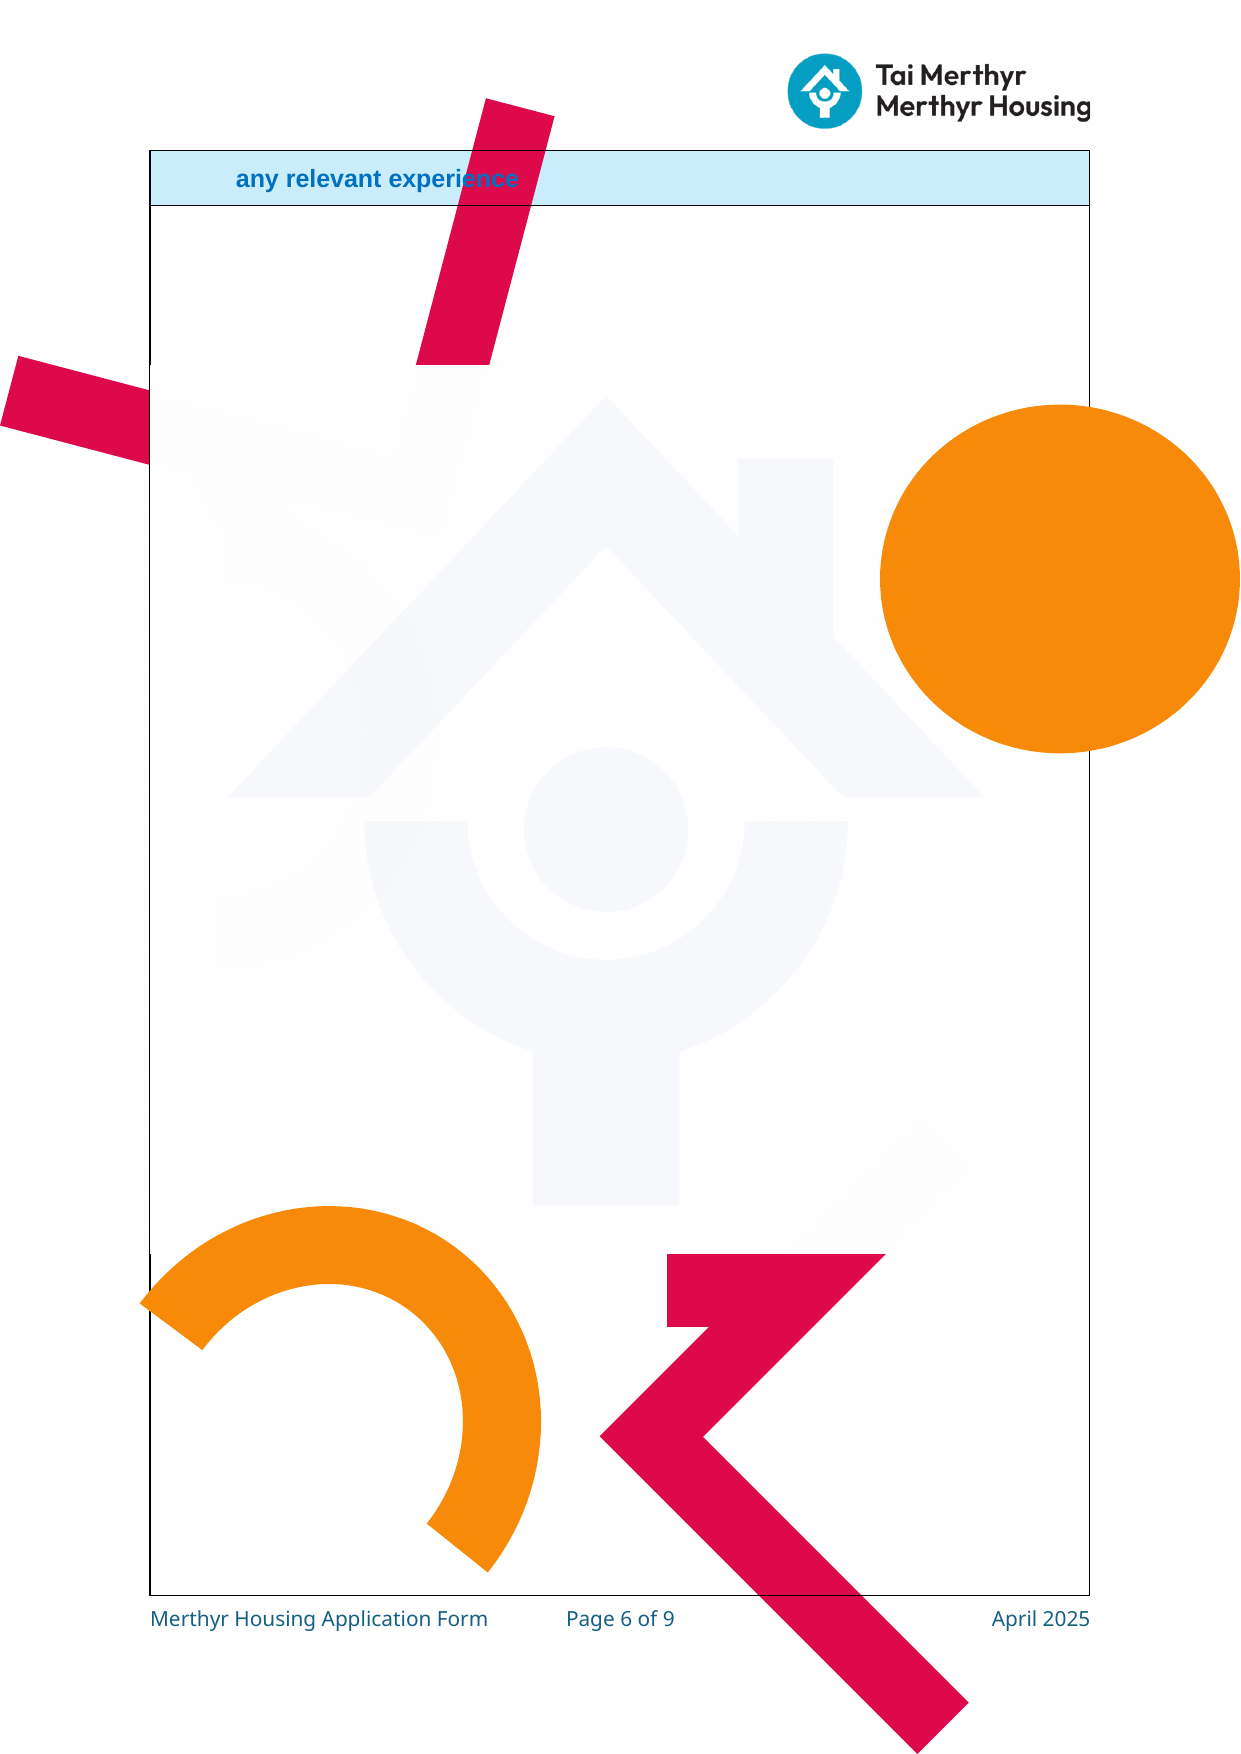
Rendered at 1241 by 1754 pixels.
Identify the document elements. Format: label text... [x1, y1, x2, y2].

table_cell [151, 1254, 757, 1595]
table_header Reasons why you feel you are suitable for this position with details of any relevant experience [151, 151, 471, 205]
table_cell [151, 1254, 187, 1288]
table_cell [704, 752, 1089, 1595]
table_cell [151, 206, 457, 365]
table_header Reasons why you feel you are suitable for this position with details of any relevant experience [532, 151, 1089, 205]
table_cell [490, 206, 1089, 406]
